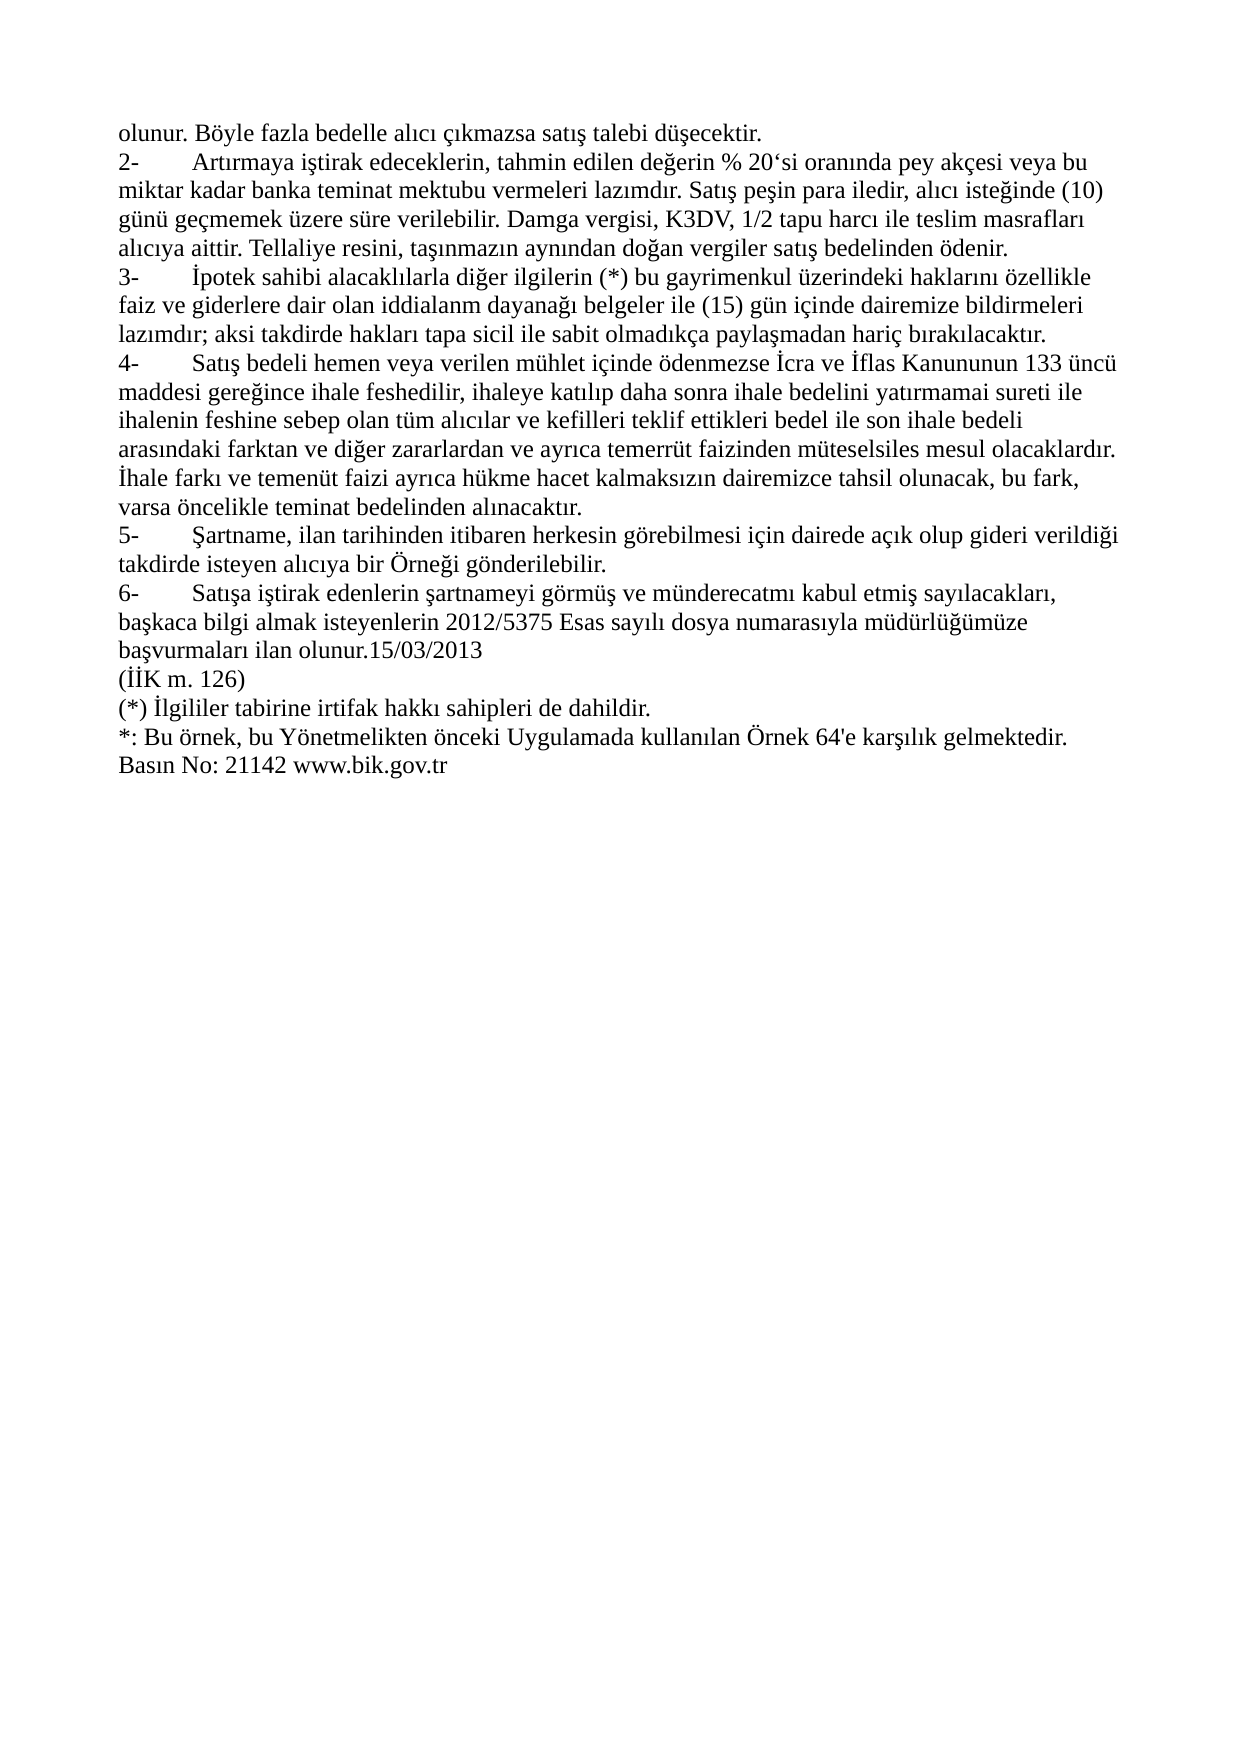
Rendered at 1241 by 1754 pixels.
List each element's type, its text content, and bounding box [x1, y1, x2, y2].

text (İİK m. 126) [118, 664, 1122, 693]
text 3- İpotek sahibi alacaklılarla diğer ilgilerin (*) bu gayrimenkul üzerindeki haklarını özellikle faiz ve giderlere dair olan iddialanm dayanağı belgeler ile (15) gün içinde dairemize bildirmeleri lazımdır; aksi takdirde hakları tapa sicil ile sabit olmadıkça paylaşmadan hariç bırakılacaktır. [118, 262, 1122, 348]
text Basın No: 21142 www.bik.gov.tr [118, 751, 1122, 779]
text 6- Satışa iştirak edenlerin şartnameyi görmüş ve münderecatmı kabul etmiş sayılacakları, başkaca bilgi almak isteyenlerin 2012/5375 Esas sayılı dosya numarasıyla müdürlüğümüze başvurmaları ilan olunur.15/03/2013 [118, 578, 1122, 664]
text 4- Satış bedeli hemen veya verilen mühlet içinde ödenmezse İcra ve İflas Kanununun 133 üncü maddesi gereğince ihale feshedilir, ihaleye katılıp daha sonra ihale bedelini yatırmamai sureti ile ihalenin feshine sebep olan tüm alıcılar ve kefilleri teklif ettikleri bedel ile son ihale bedeli arasındaki farktan ve diğer zararlardan ve ayrıca temerrüt faizinden müteselsiles mesul olacaklardır. İhale farkı ve temenüt faizi ayrıca hükme hacet kalmaksızın dairemizce tahsil olunacak, bu fark, varsa öncelikle teminat bedelinden alınacaktır. [118, 348, 1122, 521]
text 2- Artırmaya iştirak edeceklerin, tahmin edilen değerin % 20‘si oranında pey akçesi veya bu miktar kadar banka teminat mektubu vermeleri lazımdır. Satış peşin para iledir, alıcı isteğinde (10) günü geçmemek üzere süre verilebilir. Damga vergisi, K3DV, 1/2 tapu harcı ile teslim masrafları alıcıya aittir. Tellaliye resini, taşınmazın aynından doğan vergiler satış bedelinden ödenir. [118, 147, 1122, 262]
text (*) İlgililer tabirine irtifak hakkı sahipleri de dahildir. [118, 693, 1122, 722]
text *: Bu örnek, bu Yönetmelikten önceki Uygulamada kullanılan Örnek 64'e karşılık gelmektedir. [118, 722, 1122, 751]
text olunur. Böyle fazla bedelle alıcı çıkmazsa satış talebi düşecektir. [118, 118, 1122, 147]
text 5- Şartname, ilan tarihinden itibaren herkesin görebilmesi için dairede açık olup gideri verildiği takdirde isteyen alıcıya bir Örneği gönderilebilir. [118, 521, 1122, 578]
